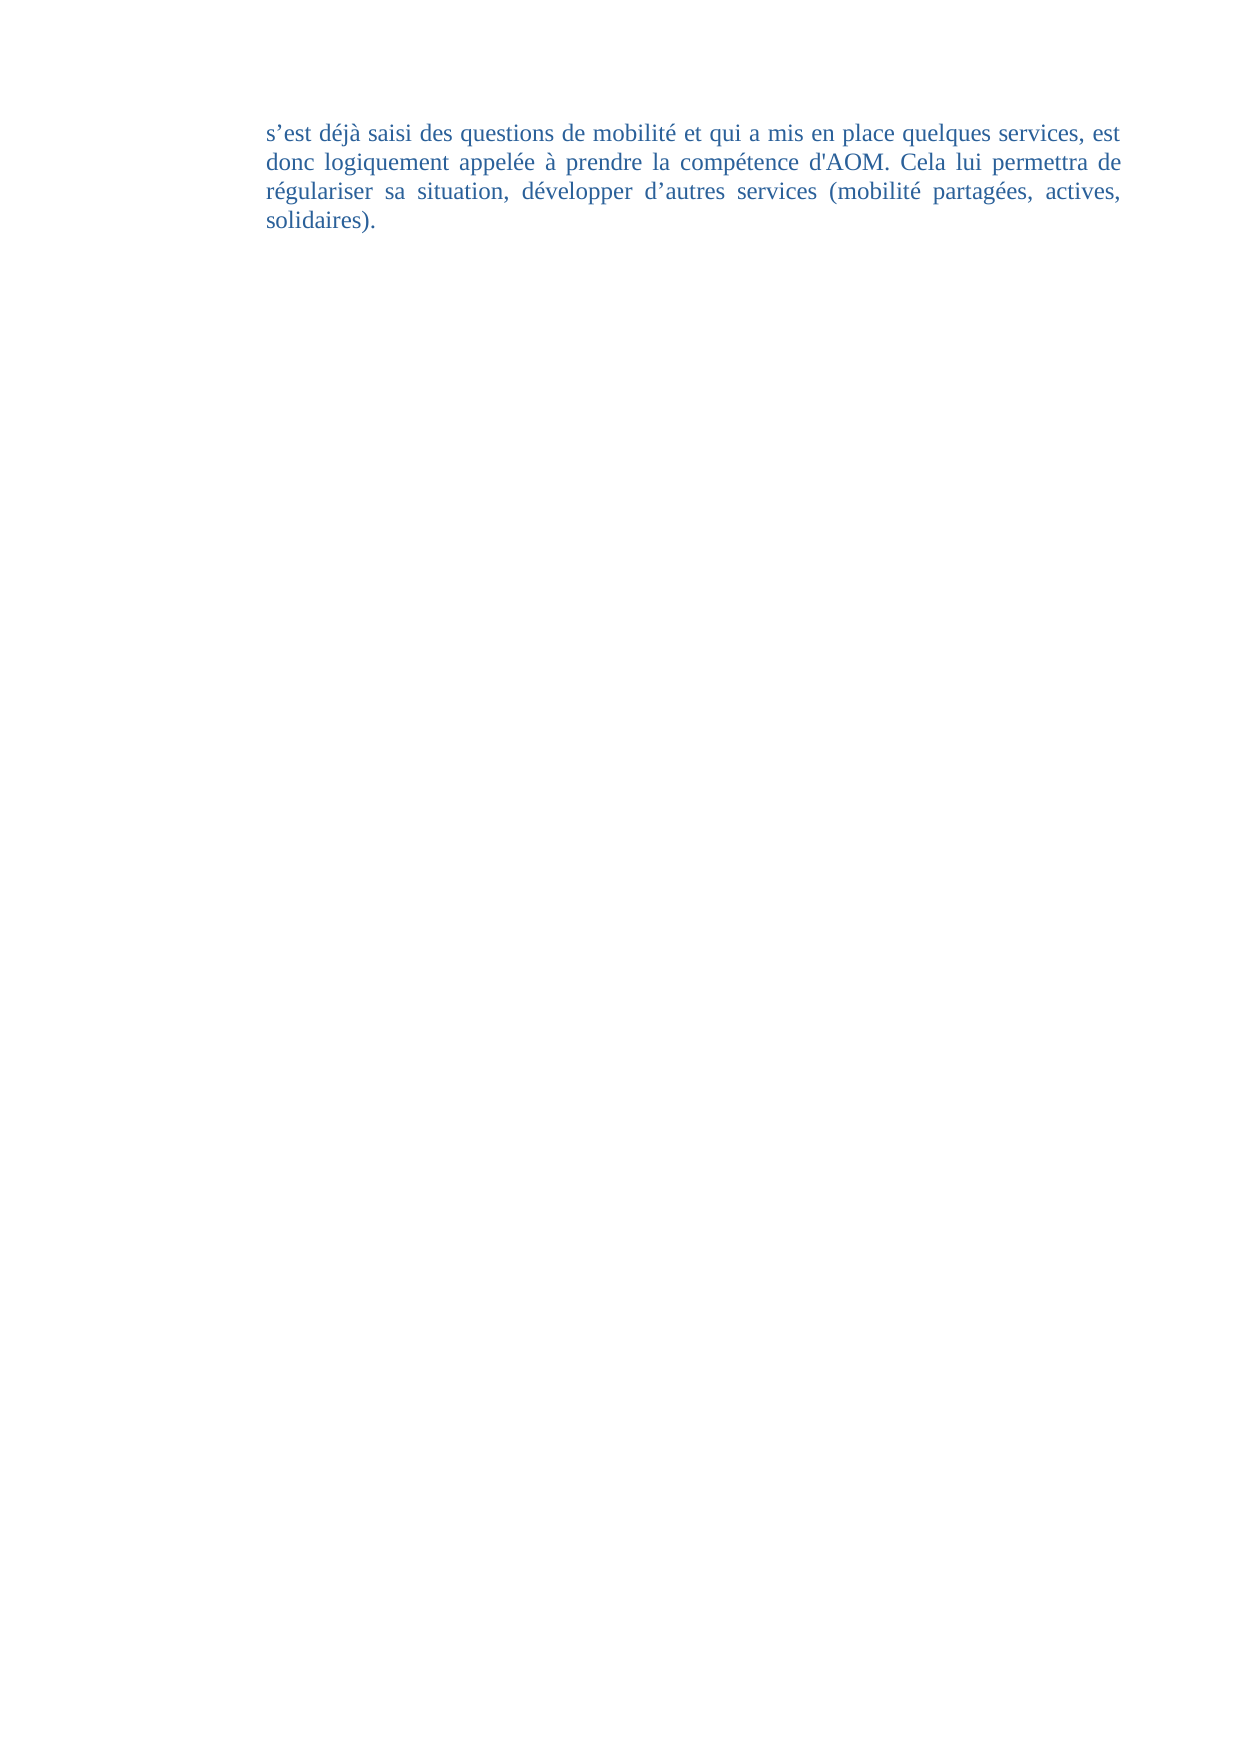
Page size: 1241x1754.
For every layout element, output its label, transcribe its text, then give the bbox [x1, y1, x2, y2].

text s’est déjà saisi des questions de mobilité et qui a mis en place quelques services, est donc logiquement appelée à prendre la compétence d'AOM. Cela lui permettra de régulariser sa situation, développer d’autres services (mobilité partagées, actives, solidaires). [266, 118, 1122, 234]
